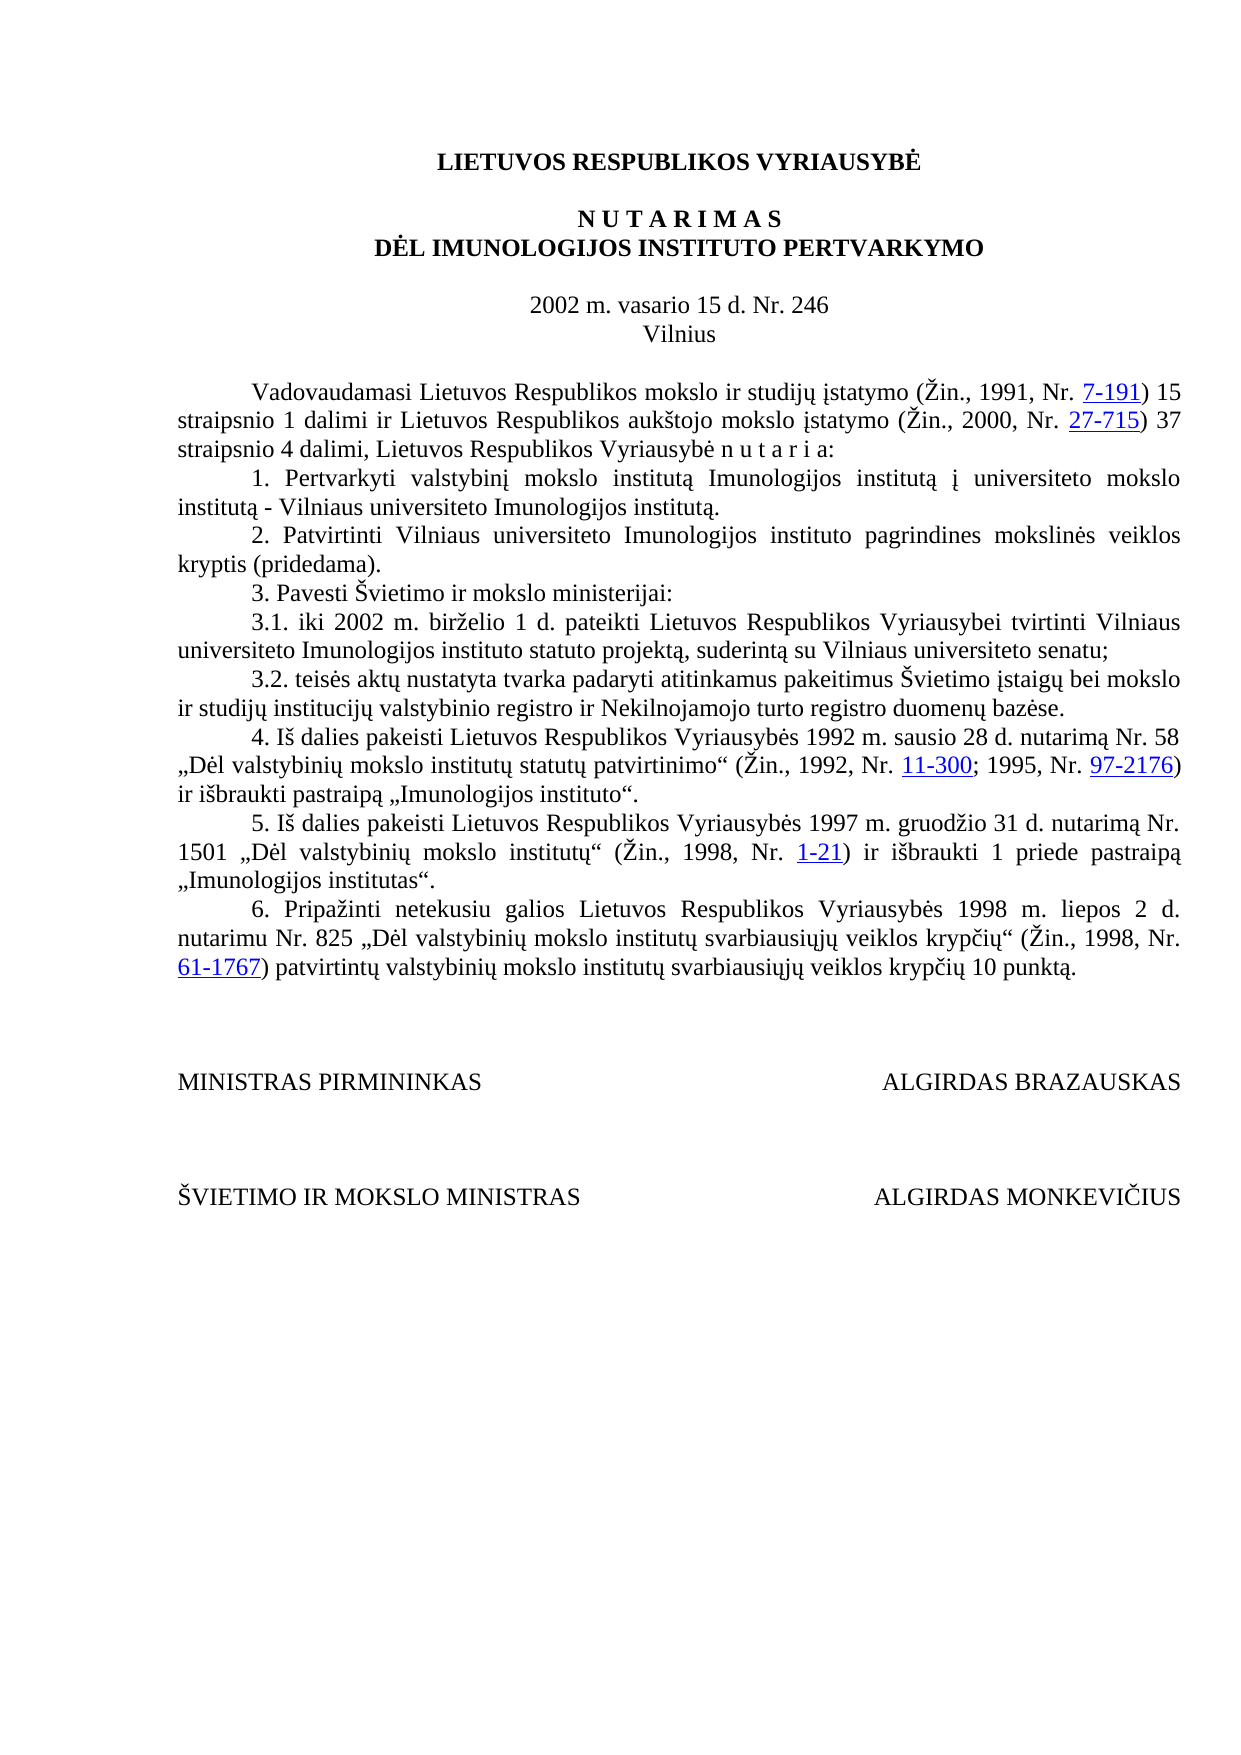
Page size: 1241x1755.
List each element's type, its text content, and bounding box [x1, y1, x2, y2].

text 3.2. teisės aktų nustatyta tvarka padaryti atitinkamus pakeitimus Švietimo įstaigų bei mokslo ir studijų institucijų valstybinio registro ir Nekilnojamojo turto registro duomenų bazėse. [177, 664, 1181, 722]
text DĖL IMUNOLOGIJOS INSTITUTO PERTVARKYMO [177, 233, 1181, 262]
text 6. Pripažinti netekusiu galios Lietuvos Respublikos Vyriausybės 1998 m. liepos 2 d. nutarimu Nr. 825 „Dėl valstybinių mokslo institutų svarbiausiųjų veiklos krypčių“ (Žin., 1998, Nr. 61-1767) patvirtintų valstybinių mokslo institutų svarbiausiųjų veiklos krypčių 10 punktą. [177, 894, 1181, 981]
text 1. Pertvarkyti valstybinį mokslo institutą Imunologijos institutą į universiteto mokslo institutą - Vilniaus universiteto Imunologijos institutą. [177, 463, 1181, 521]
text MINISTRAS PIRMININKAS ALGIRDAS BRAZAUSKAS [177, 1067, 1181, 1096]
text 2. Patvirtinti Vilniaus universiteto Imunologijos instituto pagrindines mokslinės veiklos kryptis (pridedama). [177, 521, 1181, 578]
text ŠVIETIMO IR MOKSLO MINISTRAS ALGIRDAS MONKEVIČIUS [177, 1182, 1181, 1211]
text 2002 m. vasario 15 d. Nr. 246 [177, 291, 1181, 319]
text 4. Iš dalies pakeisti Lietuvos Respublikos Vyriausybės 1992 m. sausio 28 d. nutarimą Nr. 58 „Dėl valstybinių mokslo institutų statutų patvirtinimo“ (Žin., 1992, Nr. 11-300; 1995, Nr. 97-2176) ir išbraukti pastraipą „Imunologijos instituto“. [177, 722, 1181, 808]
text LIETUVOS RESPUBLIKOS VYRIAUSYBĖ [177, 147, 1181, 176]
text 3.1. iki 2002 m. birželio 1 d. pateikti Lietuvos Respublikos Vyriausybei tvirtinti Vilniaus universiteto Imunologijos instituto statuto projektą, suderintą su Vilniaus universiteto senatu; [177, 607, 1181, 664]
text 5. Iš dalies pakeisti Lietuvos Respublikos Vyriausybės 1997 m. gruodžio 31 d. nutarimą Nr. 1501 „Dėl valstybinių mokslo institutų“ (Žin., 1998, Nr. 1-21) ir išbraukti 1 priede pastraipą „Imunologijos institutas“. [177, 808, 1181, 894]
text N U T A R I M A S [177, 204, 1181, 233]
text 3. Pavesti Švietimo ir mokslo ministerijai: [177, 578, 1181, 607]
text Vadovaudamasi Lietuvos Respublikos mokslo ir studijų įstatymo (Žin., 1991, Nr. 7-191) 15 straipsnio 1 dalimi ir Lietuvos Respublikos aukštojo mokslo įstatymo (Žin., 2000, Nr. 27-715) 37 straipsnio 4 dalimi, Lietuvos Respublikos Vyriausybė nutaria: [177, 377, 1181, 463]
text Vilnius [177, 319, 1181, 348]
